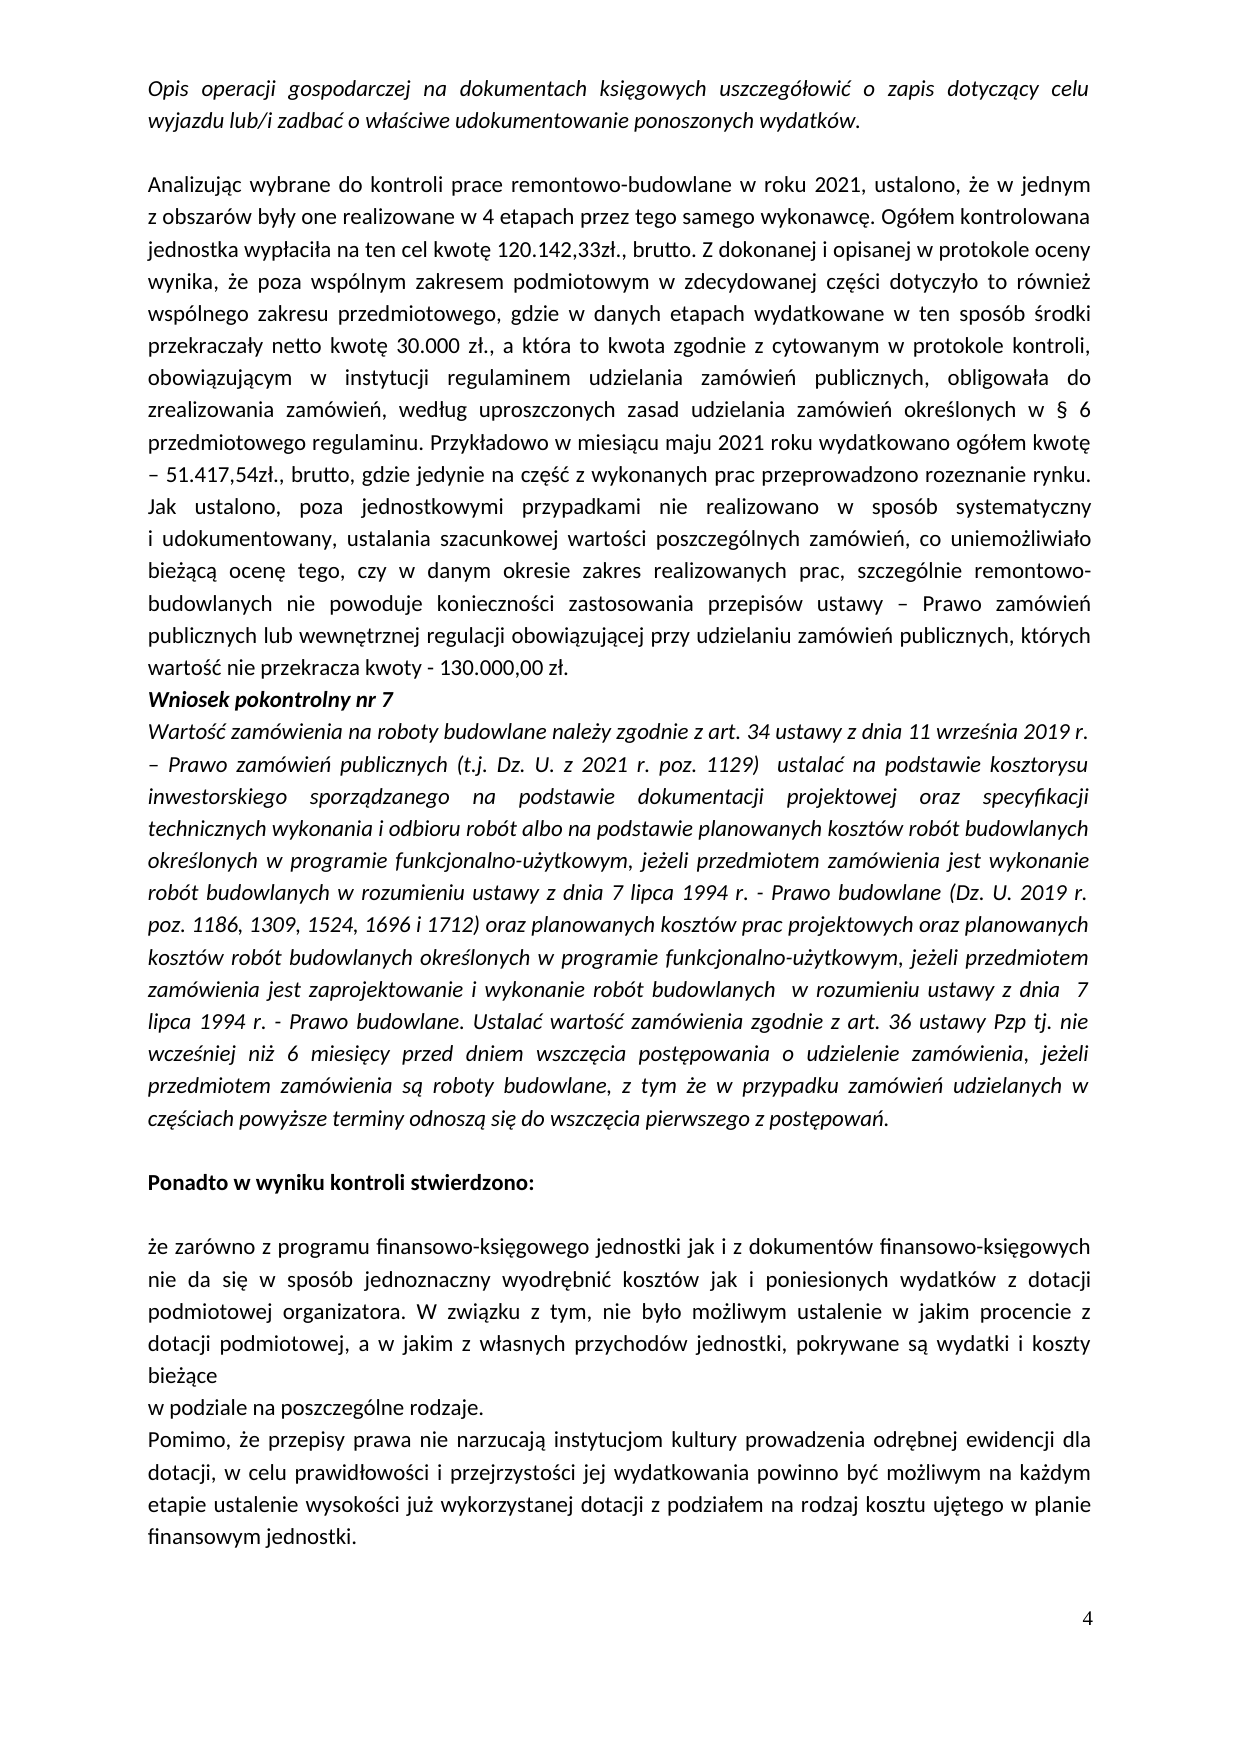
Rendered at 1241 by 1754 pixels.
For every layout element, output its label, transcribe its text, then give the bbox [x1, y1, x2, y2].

text Analizując wybrane do kontroli prace remontowo-budowlane w roku 2021, ustalono, że w jednym z obszarów były one realizowane w 4 etapach przez tego samego wykonawcę. Ogółem kontrolowana jednostka wypłaciła na ten cel kwotę 120.142,33zł., brutto. Z dokonanej i opisanej w protokole oceny wynika, że poza wspólnym zakresem podmiotowym w zdecydowanej części dotyczyło to również wspólnego zakresu przedmiotowego, gdzie w danych etapach wydatkowane w ten sposób środki przekraczały netto kwotę 30.000 zł., a która to kwota zgodnie z cytowanym w protokole kontroli, obowiązującym w instytucji regulaminem udzielania zamówień publicznych, obligowała do zrealizowania zamówień, według uproszczonych zasad udzielania zamówień określonych w § 6 przedmiotowego regulaminu. Przykładowo w miesiącu maju 2021 roku wydatkowano ogółem kwotę – 51.417,54zł., brutto, gdzie jedynie na część z wykonanych prac przeprowadzono rozeznanie rynku. Jak ustalono, poza jednostkowymi przypadkami nie realizowano w sposób systematyczny i udokumentowany, ustalania szacunkowej wartości poszczególnych zamówień, co uniemożliwiało bieżącą ocenę tego, czy w danym okresie zakres realizowanych prac, szczególnie remontowo-budowlanych nie powoduje konieczności zastosowania przepisów ustawy – Prawo zamówień publicznych lub wewnętrznej regulacji obowiązującej przy udzielaniu zamówień publicznych, których wartość nie przekracza kwoty - 130.000,00 zł. [148, 170, 1093, 681]
text Ponadto w wyniku kontroli stwierdzono: [148, 1168, 1093, 1196]
text Wartość zamówienia na roboty budowlane należy zgodnie z art. 34 ustawy z dnia 11 września 2019 r. – Prawo zamówień publicznych (t.j. Dz. U. z 2021 r. poz. 1129) ustalać na podstawie kosztorysu inwestorskiego sporządzanego na podstawie dokumentacji projektowej oraz specyfikacji technicznych wykonania i odbioru robót albo na podstawie planowanych kosztów robót budowlanych określonych w programie funkcjonalno-użytkowym, jeżeli przedmiotem zamówienia jest wykonanie robót budowlanych w rozumieniu ustawy z dnia 7 lipca 1994 r. - Prawo budowlane (Dz. U. 2019 r. poz. 1186, 1309, 1524, 1696 i 1712) oraz planowanych kosztów prac projektowych oraz planowanych kosztów robót budowlanych określonych w programie funkcjonalno-użytkowym, jeżeli przedmiotem zamówienia jest zaprojektowanie i wykonanie robót budowlanych w rozumieniu ustawy z dnia 7 lipca 1994 r. - Prawo budowlane. Ustalać wartość zamówienia zgodnie z art. 36 ustawy Pzp tj. nie wcześniej niż 6 miesięcy przed dniem wszczęcia postępowania o udzielenie zamówienia, jeżeli przedmiotem zamówienia są roboty budowlane, z tym że w przypadku zamówień udzielanych w częściach powyższe terminy odnoszą się do wszczęcia pierwszego z postępowań. [148, 717, 1093, 1132]
text Pomimo, że przepisy prawa nie narzucają instytucjom kultury prowadzenia odrębnej ewidencji dla dotacji, w celu prawidłowości i przejrzystości jej wydatkowania powinno być możliwym na każdym etapie ustalenie wysokości już wykorzystanej dotacji z podziałem na rodzaj kosztu ujętego w planie finansowym jednostki. [148, 1426, 1093, 1550]
text że zarówno z programu finansowo-księgowego jednostki jak i z dokumentów finansowo-księgowych nie da się w sposób jednoznaczny wyodrębnić kosztów jak i poniesionych wydatków z dotacji podmiotowej organizatora. W związku z tym, nie było możliwym ustalenie w jakim procencie z dotacji podmiotowej, a w jakim z własnych przychodów jednostki, pokrywane są wydatki i koszty bieżące w podziale na poszczególne rodzaje. [148, 1232, 1093, 1421]
text Opis operacji gospodarczej na dokumentach księgowych uszczegółowić o zapis dotyczący celu wyjazdu lub/i zadbać o właściwe udokumentowanie ponoszonych wydatków. [148, 74, 1093, 134]
text Wniosek pokontrolny nr 7 [148, 685, 1093, 713]
